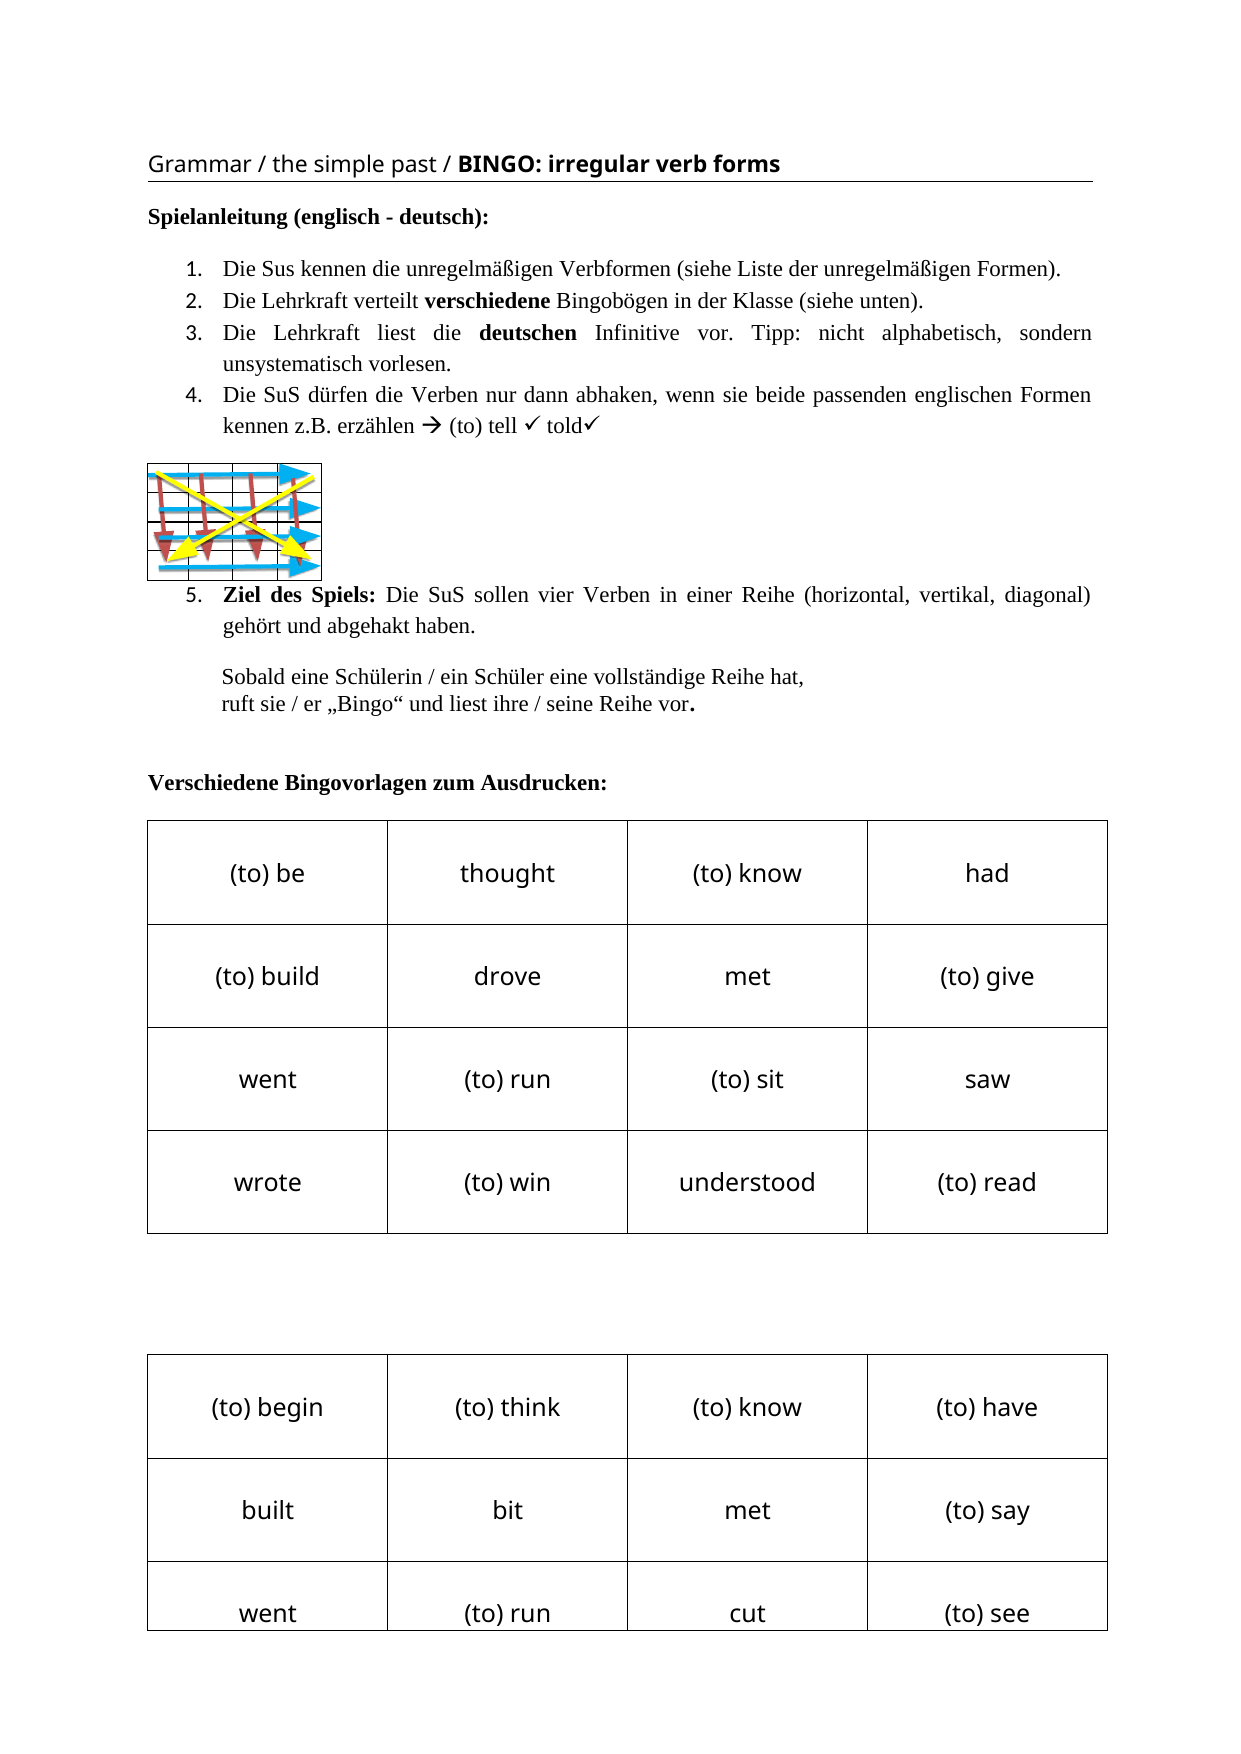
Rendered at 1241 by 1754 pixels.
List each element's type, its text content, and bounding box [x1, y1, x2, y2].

table_cell met [628, 1459, 867, 1561]
table_cell [278, 498, 289, 506]
table_cell (to) run [388, 1028, 627, 1130]
table_cell [300, 523, 321, 535]
table_cell [189, 498, 200, 506]
table_cell [167, 560, 188, 565]
table_cell [189, 551, 208, 565]
table_header thought [388, 821, 627, 923]
table_cell cut [628, 1562, 867, 1630]
table_cell [148, 551, 188, 579]
list Ziel des Spiels: Die SuS sollen vier Verben in einer Reihe (horizontal, vertikal, diagonal) gehört und abgehakt haben. [185, 581, 1093, 639]
table_cell [165, 515, 188, 521]
table_cell [148, 493, 160, 521]
table_cell [257, 514, 277, 521]
table_header [162, 483, 178, 492]
table_cell [258, 551, 277, 564]
table_cell (to) see [868, 1562, 1107, 1630]
table_cell (to) win [388, 1131, 627, 1233]
table_cell [148, 523, 160, 550]
table_cell [166, 523, 188, 535]
text Sobald eine Schülerin / ein Schüler eine vollständige Reihe hat, [148, 663, 1093, 690]
table_header had [868, 821, 1107, 923]
table_cell [212, 543, 232, 550]
table_cell (to) give [868, 925, 1107, 1027]
table_cell [233, 526, 247, 534]
text Grammar / the simple past / BINGO: irregular verb forms [148, 148, 1093, 181]
table_header [189, 481, 199, 492]
table_cell went [148, 1028, 387, 1130]
table_cell [278, 523, 294, 534]
list Die Lehrkraft verteilt verschiedene Bingobögen in der Klasse (siehe unten). [185, 286, 1093, 314]
table_cell [170, 545, 180, 550]
table_cell [278, 514, 287, 521]
table_cell [233, 543, 249, 550]
table_cell [257, 523, 277, 534]
table_header [254, 480, 277, 492]
list Die Sus kennen die unregelmäßigen Verbformen (siehe Liste der unregelmäßigen Formen). [185, 254, 1093, 282]
list Die SuS dürfen die Verben nur dann abhaken, wenn sie beide passenden englischen Formen kennen z.B. erzählen  (to) tell  told [185, 380, 1093, 438]
table_cell understood [628, 1131, 867, 1233]
table_header (to) know [628, 821, 867, 923]
table_header [148, 481, 157, 492]
table_header [233, 480, 248, 492]
table_cell built [148, 1459, 387, 1561]
table_cell [208, 514, 231, 521]
text Verschiedene Bingovorlagen zum Ausdrucken: [148, 769, 1093, 796]
table_cell (to) say [868, 1459, 1107, 1561]
table_cell drove [388, 925, 627, 1027]
table_header (to) think [388, 1355, 627, 1457]
table_cell [261, 543, 277, 550]
table_header (to) begin [148, 1355, 387, 1457]
table_cell [233, 551, 257, 564]
table_cell met [628, 925, 867, 1027]
table_cell [306, 551, 321, 565]
table_header (to) know [628, 1355, 867, 1457]
table_header [233, 464, 277, 472]
table_cell (to) build [148, 925, 387, 1027]
text Spielanleitung (englisch - deutsch): [148, 203, 1093, 229]
table_header [205, 480, 232, 492]
table_cell [293, 567, 321, 579]
table_cell [300, 509, 321, 521]
table_cell [189, 572, 232, 579]
table_cell [306, 537, 321, 550]
table_header [179, 481, 188, 486]
table_cell wrote [148, 1131, 387, 1233]
table_cell [209, 551, 232, 564]
table_cell (to) read [868, 1131, 1107, 1233]
table_header [285, 464, 321, 492]
list Die Lehrkraft liest die deutschen Infinitive vor. Tipp: nicht alphabetisch, sondern unsystematisch vorlesen. [185, 318, 1093, 376]
table_cell [189, 523, 202, 535]
table_cell [278, 572, 287, 579]
table_cell [208, 523, 227, 529]
table_cell bit [388, 1459, 627, 1561]
table_header (to) have [868, 1355, 1107, 1457]
table_cell [206, 493, 232, 506]
table_cell [233, 493, 249, 506]
table_header (to) be [148, 821, 387, 923]
table_cell [278, 551, 289, 564]
table_cell [297, 493, 321, 507]
table_cell [255, 493, 277, 506]
table_cell (to) sit [628, 1028, 867, 1130]
table_cell (to) run [388, 1562, 627, 1630]
table_cell went [148, 1562, 387, 1630]
table_cell [163, 493, 188, 507]
table_header [278, 484, 291, 492]
table_header [148, 464, 188, 473]
table_cell [233, 572, 277, 579]
table_cell [189, 515, 202, 521]
text ruft sie / er „Bingo“ und liest ihre / seine Reihe vor. [148, 690, 1093, 716]
table_header [189, 464, 232, 472]
table_cell saw [868, 1028, 1107, 1130]
